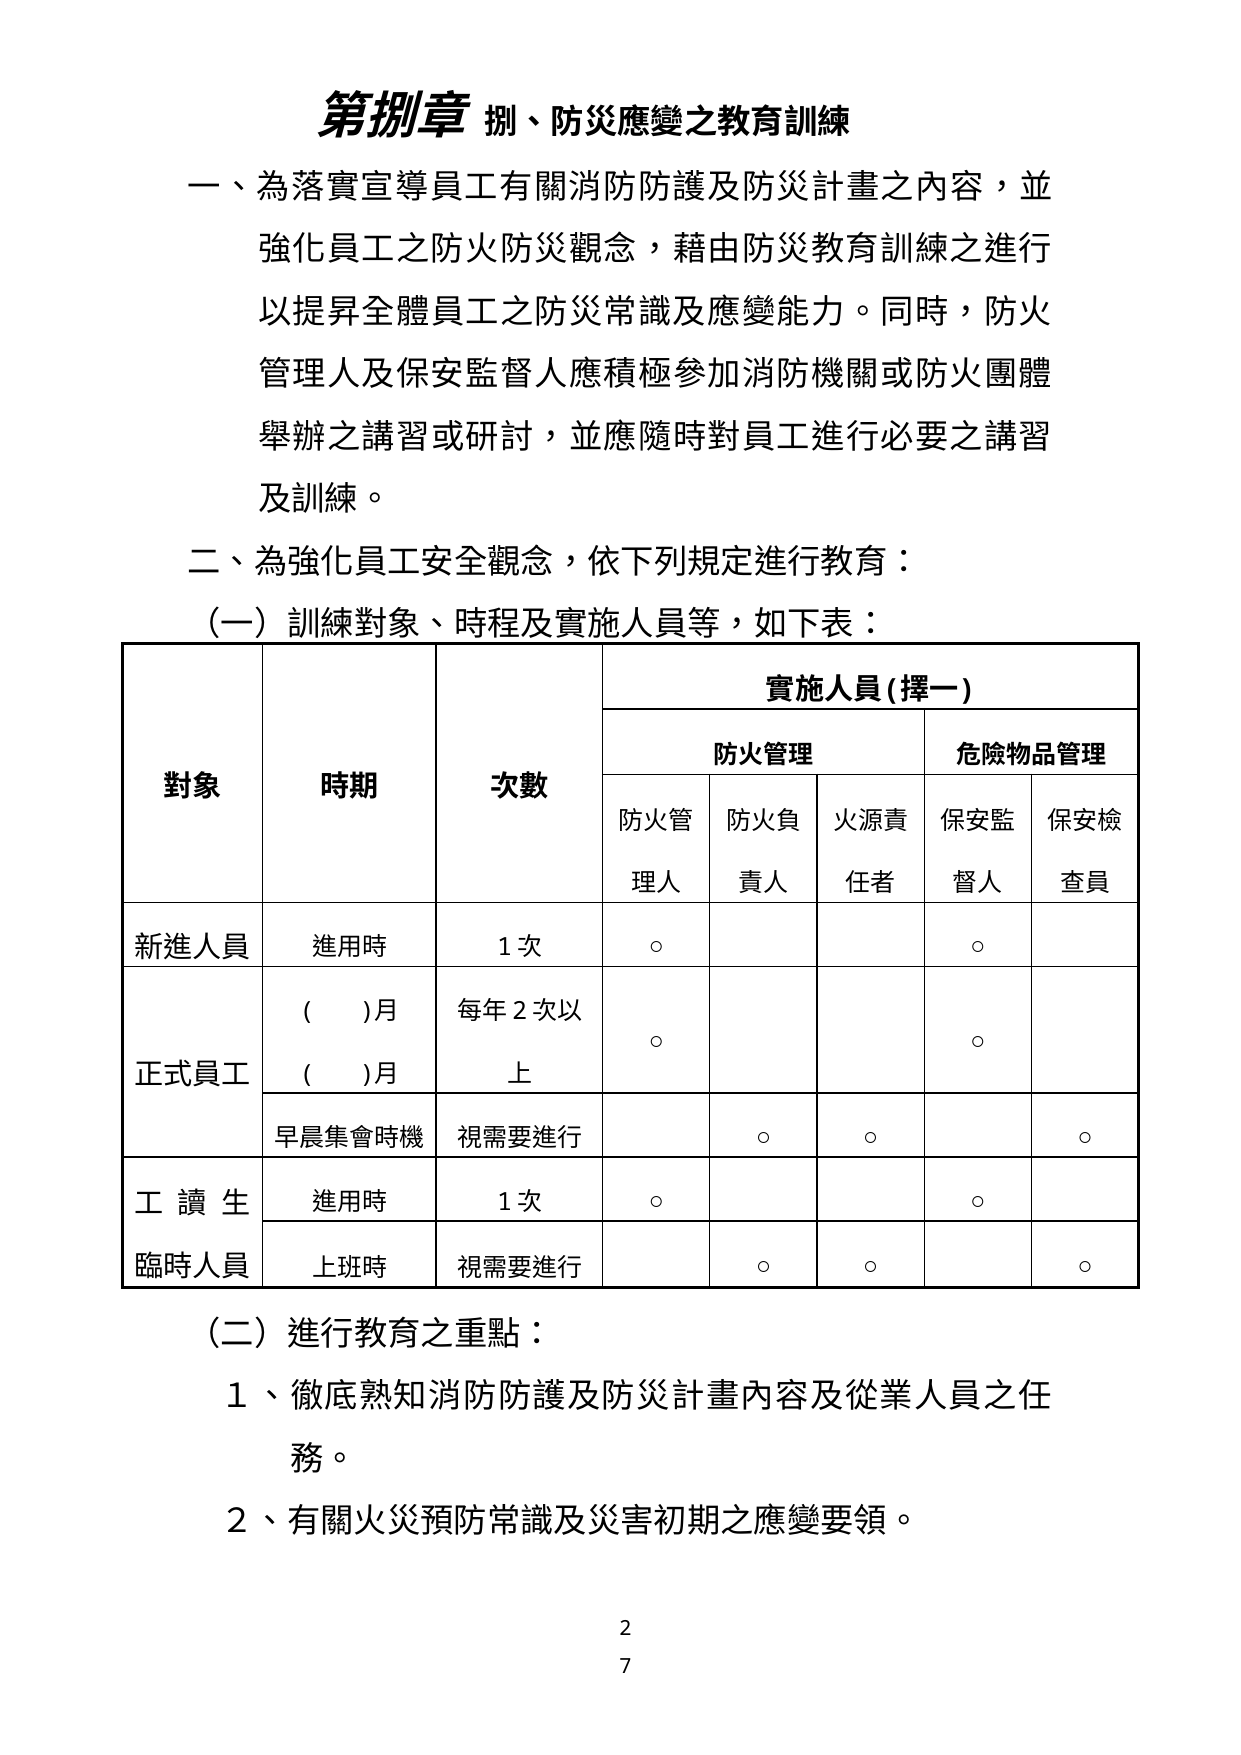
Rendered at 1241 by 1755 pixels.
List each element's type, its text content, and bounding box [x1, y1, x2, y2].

table_cell ○ [603, 903, 709, 966]
table_cell 每年2次以上 [437, 967, 602, 1092]
table_cell ○ [710, 1094, 816, 1156]
table_cell 防火管理人 [603, 775, 709, 902]
table_cell [925, 1222, 1031, 1286]
table_cell 工 讀 生 臨時人員 [124, 1158, 262, 1286]
table_cell ○ [925, 967, 1031, 1092]
table_header 實施人員(擇一) [603, 645, 1137, 708]
table_cell [603, 1222, 709, 1286]
table_cell 進用時 [263, 1158, 435, 1220]
table_cell [710, 967, 816, 1092]
table_cell 早晨集會時機 [263, 1094, 435, 1156]
table_header 對象 [124, 645, 262, 902]
table_cell 防火管理 [603, 710, 924, 773]
table_cell [603, 1094, 709, 1156]
table_cell [818, 967, 924, 1092]
table_cell ○ [603, 1158, 709, 1220]
table_cell [818, 1158, 924, 1220]
table_cell 保安檢查員 [1032, 775, 1137, 902]
text （一）訓練對象、時程及實施人員等，如下表： [187, 580, 1053, 642]
table_cell ○ [1032, 1222, 1137, 1286]
text 二、為強化員工安全觀念，依下列規定進行教育： [187, 517, 1053, 580]
table_cell 保安監督人 [925, 775, 1031, 902]
table_cell 正式員工 [124, 967, 262, 1156]
table_cell ○ [818, 1094, 924, 1156]
table_cell ○ [818, 1222, 924, 1286]
table_cell ○ [710, 1222, 816, 1286]
table_cell ○ [925, 903, 1031, 966]
table_cell 新進人員 [124, 903, 262, 966]
table_cell [818, 903, 924, 966]
table_cell 危險物品管理 [925, 710, 1137, 773]
subtitle 捌、防災應變之教育訓練 [187, 96, 1053, 142]
table_cell [1032, 903, 1137, 966]
table_cell [1032, 967, 1137, 1092]
table_cell 1次 [437, 903, 602, 966]
text １、徹底熟知消防防護及防災計畫內容及從業人員之任 務。 [220, 1352, 1053, 1477]
table_cell [1032, 1158, 1137, 1220]
table_cell 防火負責人 [710, 775, 816, 902]
table_cell ○ [1032, 1094, 1137, 1156]
text ２、有關火災預防常識及災害初期之應變要領。 [220, 1477, 1053, 1539]
text 一、為落實宣導員工有關消防防護及防災計畫之內容，並強化員工之防火防災觀念，藉由防災教育訓練之進行，以提昇全體員工之防災常識及應變能力。同時，防火管理人及保安監督人應積極參加消防機關或防火團體舉辦之講習或研討，並應隨時對員工進行必要之講習及訓練。 [187, 142, 1053, 517]
table_cell ○ [925, 1158, 1031, 1220]
text （二）進行教育之重點： [187, 1289, 1053, 1352]
table_cell 視需要進行 [437, 1094, 602, 1156]
table_cell [710, 903, 816, 966]
table_header 次數 [437, 645, 602, 902]
table_cell [925, 1094, 1031, 1156]
table_cell 進用時 [263, 903, 435, 966]
table_cell ○ [603, 967, 709, 1092]
table_cell ( )月 ( )月 [263, 967, 435, 1092]
table_cell 1次 [437, 1158, 602, 1220]
table_header 時期 [263, 645, 435, 902]
table_cell [710, 1158, 816, 1220]
table_cell 視需要進行 [437, 1222, 602, 1286]
table_cell 火源責任者 [818, 775, 924, 902]
table_cell 上班時 [263, 1222, 435, 1286]
